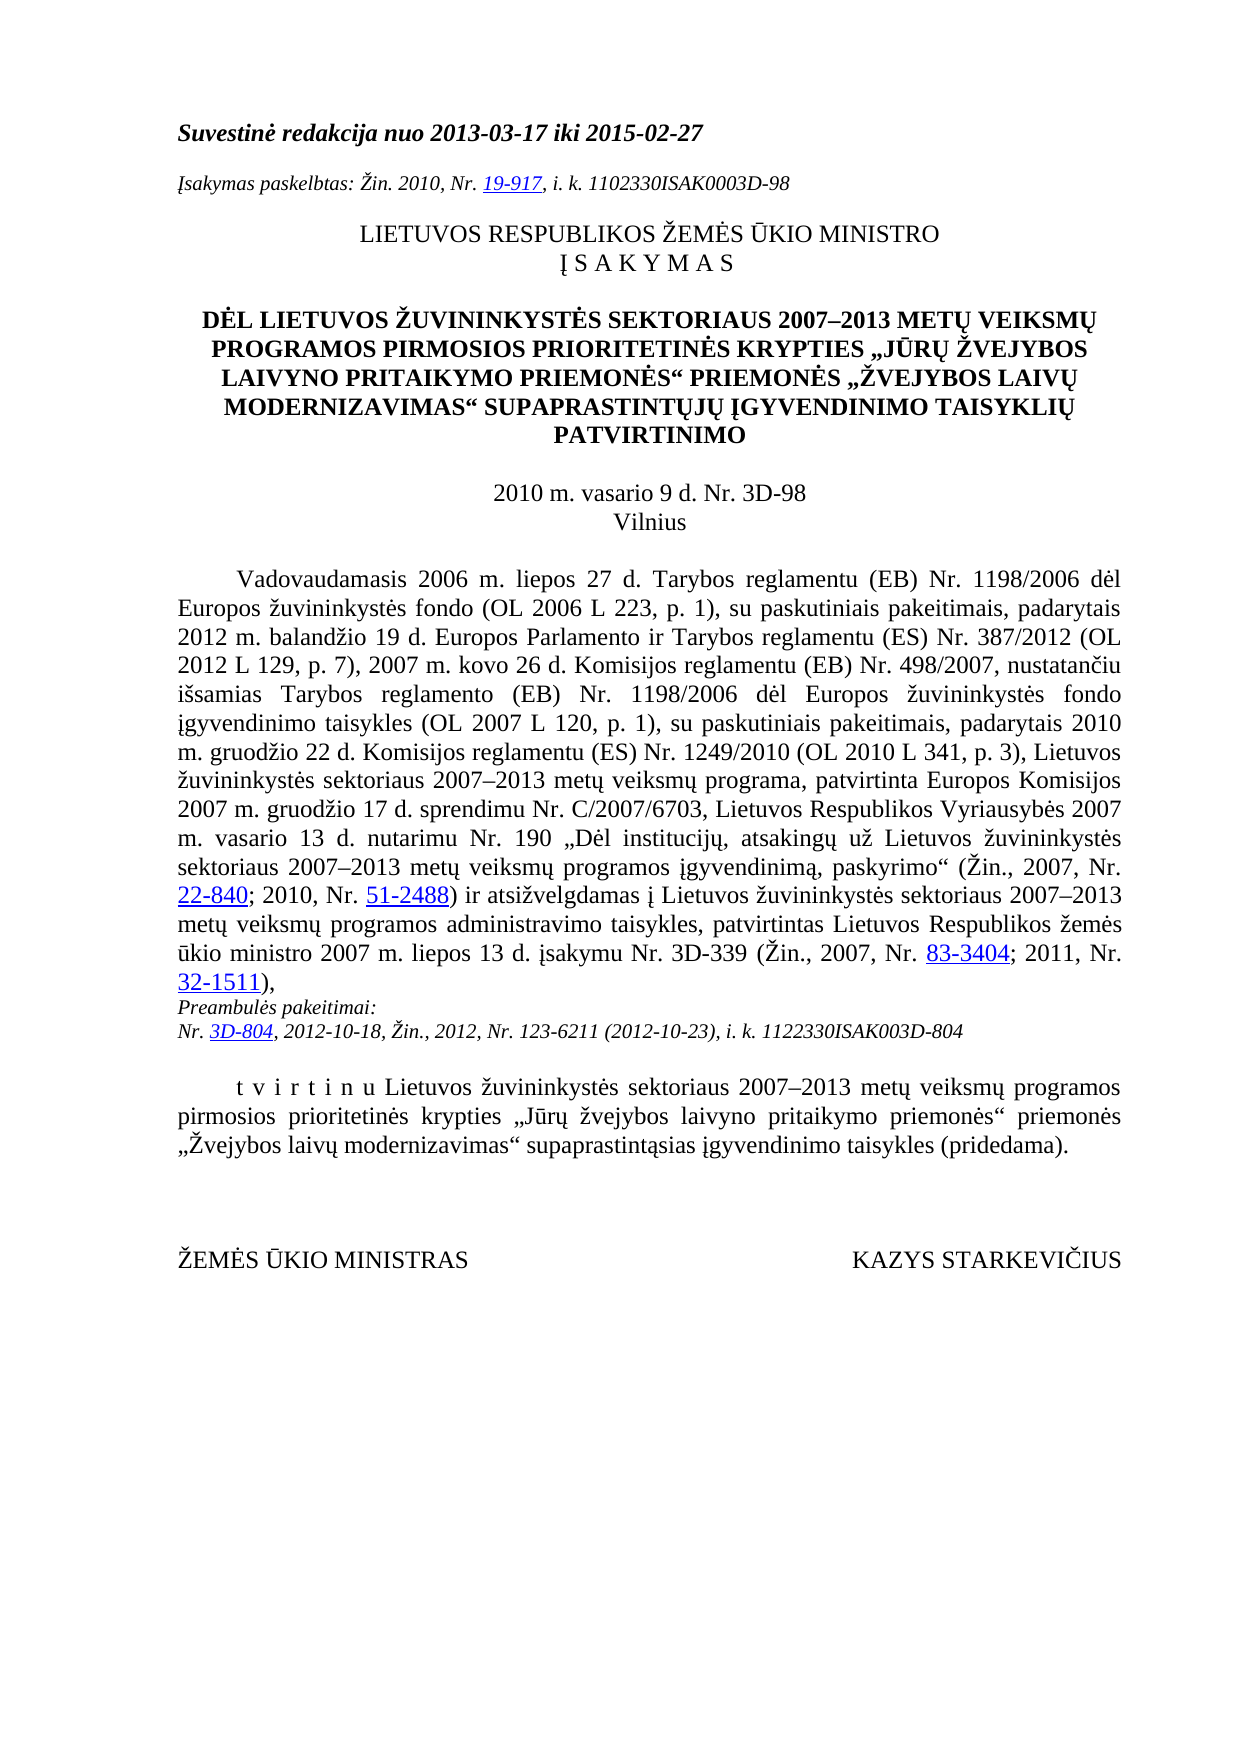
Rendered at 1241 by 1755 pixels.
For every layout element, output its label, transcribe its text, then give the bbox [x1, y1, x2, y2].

text Įsakymas paskelbtas: Žin. 2010, Nr. 19-917, i. k. 1102330ISAK0003D-98 [177, 171, 1122, 195]
text LIETUVOS RESPUBLIKOS ŽEMĖS ŪKIO MINISTRO [177, 219, 1122, 248]
text 2010 m. vasario 9 d. Nr. 3D-98 [177, 478, 1122, 507]
text DĖL LIETUVOS ŽUVININKYSTĖS SEKTORIAUS 2007–2013 METŲ VEIKSMŲ PROGRAMOS PIRMOSIOS PRIORITETINĖS KRYPTIES „JŪRŲ ŽVEJYBOS LAIVYNO PRITAIKYMO PRIEMONĖS“ PRIEMONĖS „ŽVEJYBOS LAIVŲ MODERNIZAVIMAS“ SUPAPRASTINTŲJŲ ĮGYVENDINIMO TAISYKLIŲ PATVIRTINIMO [177, 305, 1122, 449]
text t v i r t i n u Lietuvos žuvininkystės sektoriaus 2007–2013 metų veiksmų programos pirmosios prioritetinės krypties „Jūrų žvejybos laivyno pritaikymo priemonės“ priemonės „Žvejybos laivų modernizavimas“ supaprastintąsias įgyvendinimo taisykles (pridedama). [177, 1072, 1122, 1158]
text Į S A K Y M A S [177, 248, 1122, 277]
text Žemės ūkio ministras Kazys Starkevičius [177, 1245, 1122, 1273]
text Preambulės pakeitimai: [177, 995, 1122, 1019]
text Suvestinė redakcija nuo 2013-03-17 iki 2015-02-27 [177, 118, 1122, 147]
text Vadovaudamasis 2006 m. liepos 27 d. Tarybos reglamentu (EB) Nr. 1198/2006 dėl Europos žuvininkystės fondo (OL 2006 L 223, p. 1), su paskutiniais pakeitimais, padarytais 2012 m. balandžio 19 d. Europos Parlamento ir Tarybos reglamentu (ES) Nr. 387/2012 (OL 2012 L 129, p. 7), 2007 m. kovo 26 d. Komisijos reglamentu (EB) Nr. 498/2007, nustatančiu išsamias Tarybos reglamento (EB) Nr. 1198/2006 dėl Europos žuvininkystės fondo įgyvendinimo taisykles (OL 2007 L 120, p. 1), su paskutiniais pakeitimais, padarytais 2010 m. gruodžio 22 d. Komisijos reglamentu (ES) Nr. 1249/2010 (OL 2010 L 341, p. 3), Lietuvos žuvininkystės sektoriaus 2007–2013 metų veiksmų programa, patvirtinta Europos Komisijos 2007 m. gruodžio 17 d. sprendimu Nr. C/2007/6703, Lietuvos Respublikos Vyriausybės 2007 m. vasario 13 d. nutarimu Nr. 190 „Dėl institucijų, atsakingų už Lietuvos žuvininkystės sektoriaus 2007–2013 metų veiksmų programos įgyvendinimą, paskyrimo“ (Žin., 2007, Nr. 22-840; 2010, Nr. 51-2488) ir atsižvelgdamas į Lietuvos žuvininkystės sektoriaus 2007–2013 metų veiksmų programos administravimo taisykles, patvirtintas Lietuvos Respublikos žemės ūkio ministro 2007 m. liepos 13 d. įsakymu Nr. 3D-339 (Žin., 2007, Nr. 83-3404; 2011, Nr. 32-1511), [177, 564, 1122, 995]
text Vilnius [177, 507, 1122, 535]
text Nr. 3D-804, 2012-10-18, Žin., 2012, Nr. 123-6211 (2012-10-23), i. k. 1122330ISAK003D-804 [177, 1019, 1122, 1043]
